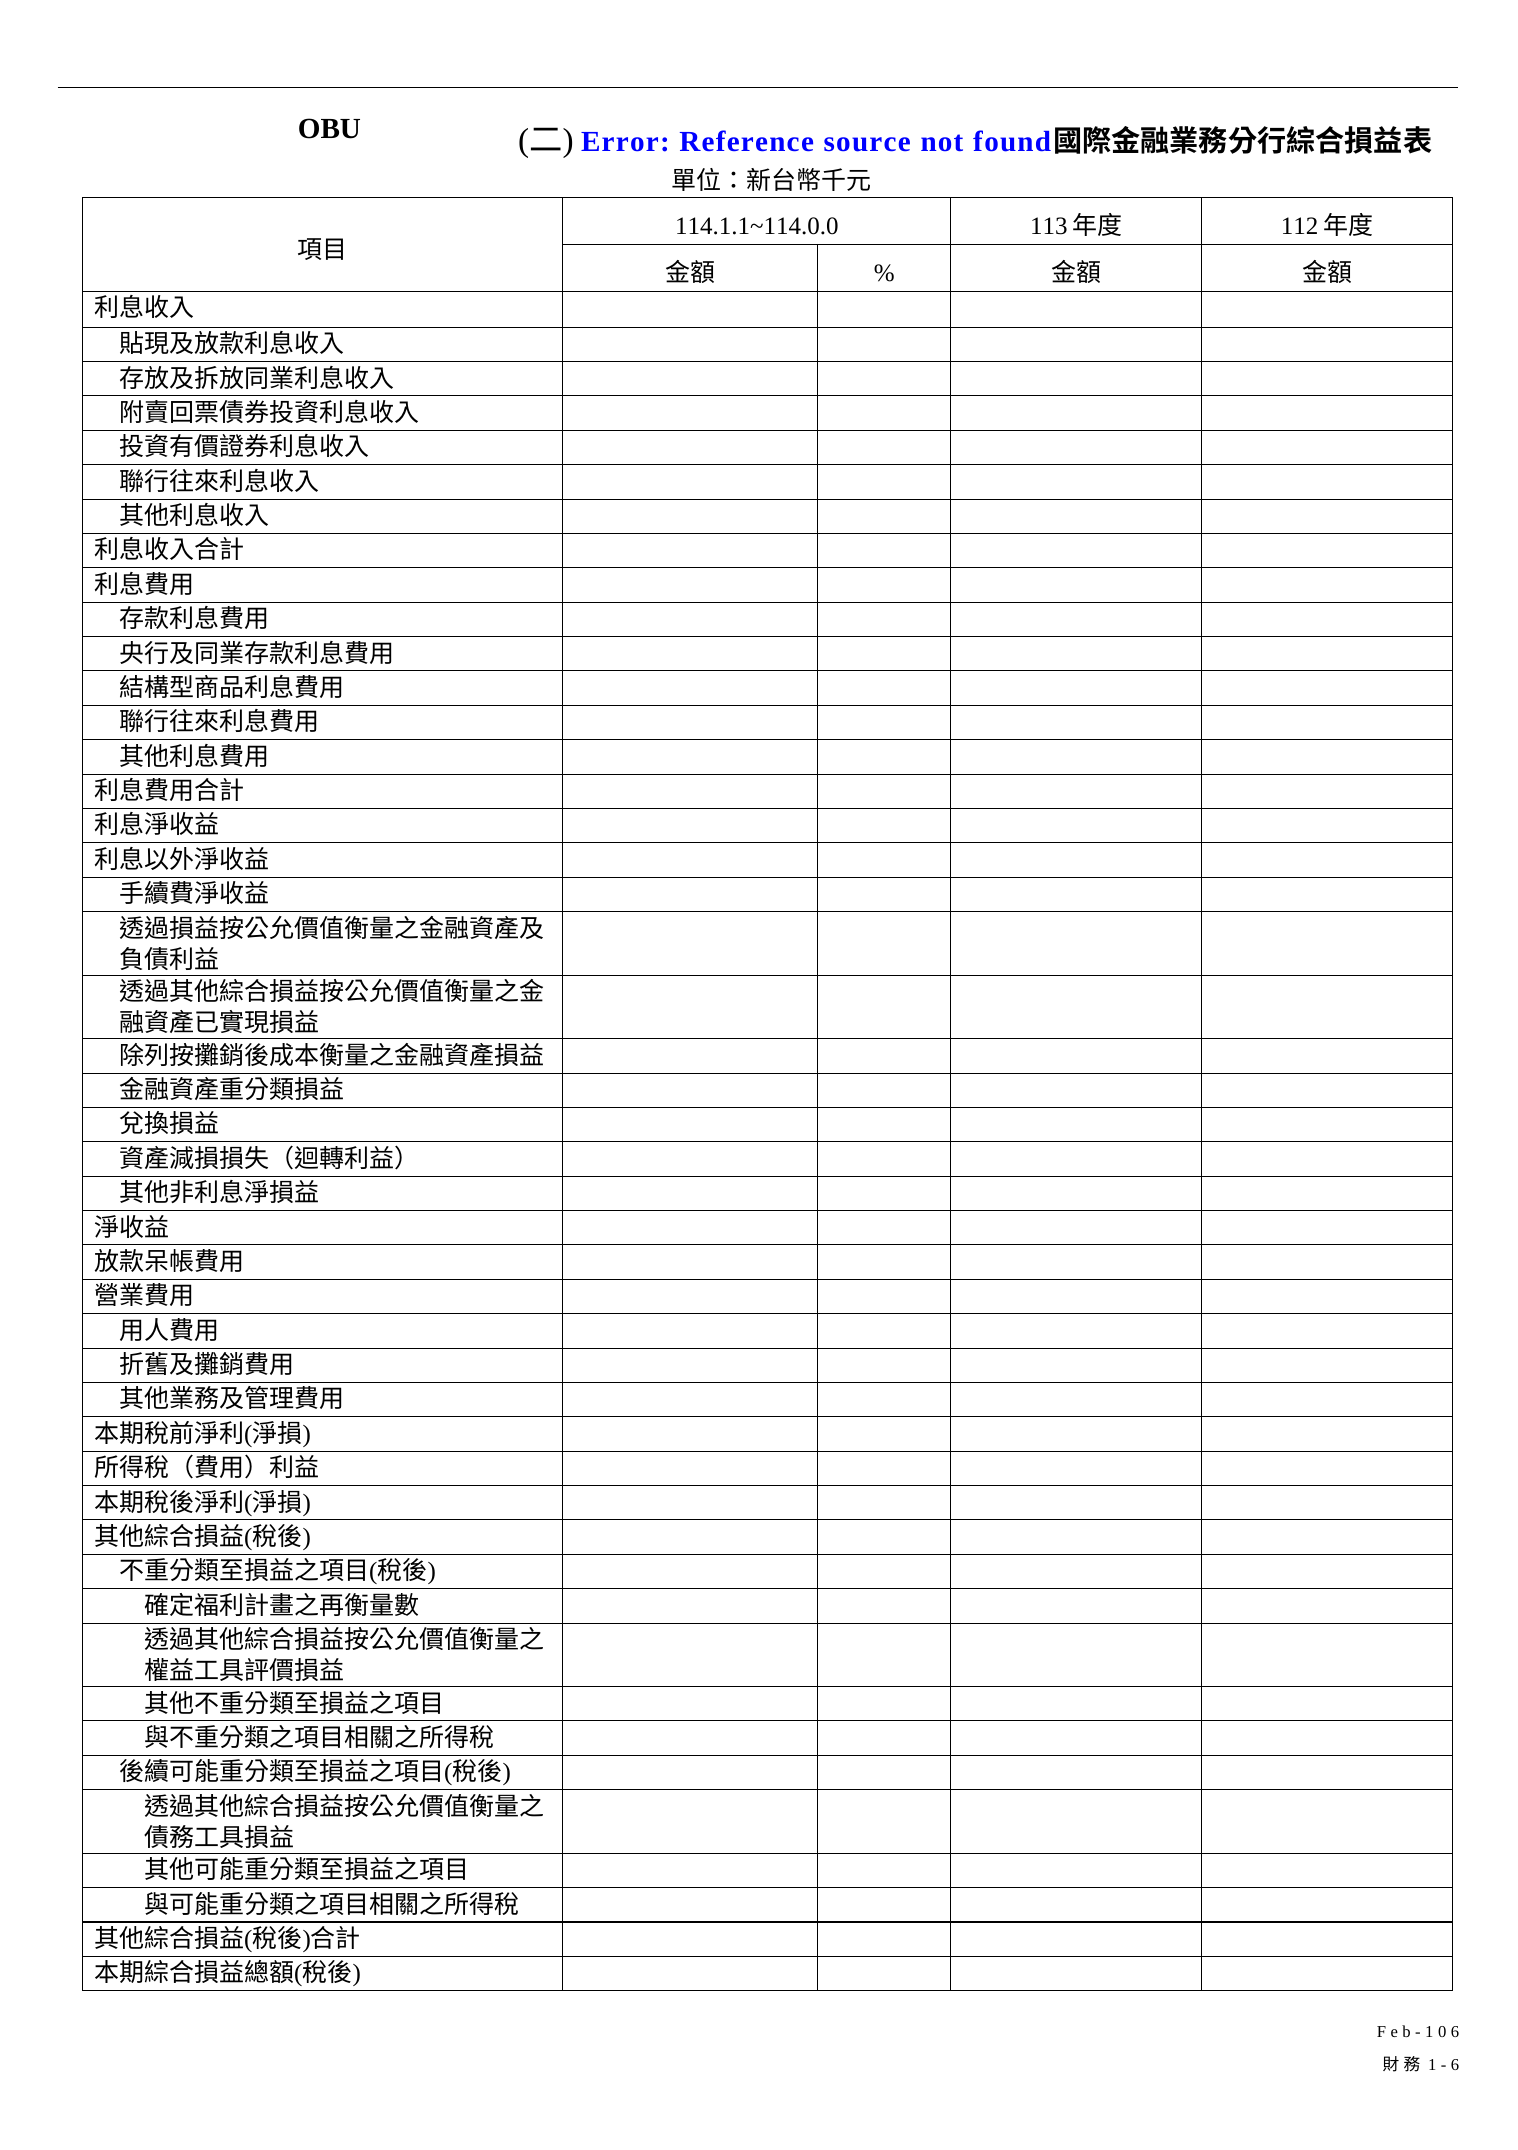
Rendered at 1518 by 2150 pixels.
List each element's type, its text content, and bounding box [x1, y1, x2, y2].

table_cell [951, 1589, 1201, 1622]
table_cell [1202, 1280, 1452, 1313]
table_cell [818, 1520, 950, 1554]
table_cell 金額 [951, 245, 1201, 291]
table_cell 本期綜合損益總額(稅後) [83, 1957, 562, 1990]
table_cell [563, 1452, 817, 1485]
table_cell [563, 1555, 817, 1588]
table_cell [818, 1245, 950, 1279]
table_cell [563, 1349, 817, 1382]
table_cell 不重分類至損益之項目(稅後) [83, 1555, 562, 1588]
table_cell [1202, 1108, 1452, 1141]
table_cell [1202, 1790, 1452, 1853]
table_cell [818, 1074, 950, 1107]
table_cell [818, 1756, 950, 1789]
table_cell [818, 1721, 950, 1755]
table_cell [563, 1211, 817, 1244]
table_cell [951, 637, 1201, 670]
table_cell [1202, 1349, 1452, 1382]
table_cell 利息淨收益 [83, 809, 562, 842]
table_cell 透過其他綜合損益按公允價值衡量之金融資產已實現損益 [83, 976, 562, 1038]
table_cell [818, 706, 950, 739]
table_cell [563, 1245, 817, 1279]
table_cell 金額 [1202, 245, 1452, 291]
table_cell 確定福利計畫之再衡量數 [83, 1589, 562, 1622]
table_cell [1202, 1624, 1452, 1686]
table_cell [818, 1687, 950, 1720]
table_cell [1202, 1245, 1452, 1279]
table_cell [818, 1142, 950, 1176]
table_cell [1202, 1314, 1452, 1347]
table_cell [563, 1957, 817, 1990]
table_cell [951, 1142, 1201, 1176]
table_cell [818, 1349, 950, 1382]
table_cell 結構型商品利息費用 [83, 671, 562, 705]
table_cell [951, 843, 1201, 877]
table_cell [818, 1624, 950, 1686]
table_cell [951, 1452, 1201, 1485]
table_cell [563, 1142, 817, 1176]
table_cell [951, 1486, 1201, 1519]
table_cell 聯行往來利息收入 [83, 465, 562, 498]
table_cell [818, 328, 950, 361]
table_cell 其他利息收入 [83, 500, 562, 533]
table_cell [563, 637, 817, 670]
table_cell [1202, 1687, 1452, 1720]
table_cell [951, 1624, 1201, 1686]
table_cell [818, 465, 950, 498]
table_cell 其他可能重分類至損益之項目 [83, 1854, 562, 1887]
table_cell [1202, 1486, 1452, 1519]
table_cell 利息以外淨收益 [83, 843, 562, 877]
table_cell 放款呆帳費用 [83, 1245, 562, 1279]
table_cell [818, 1108, 950, 1141]
table_cell [563, 396, 817, 430]
table_cell [563, 775, 817, 808]
table_cell [563, 568, 817, 602]
table_cell [1202, 1721, 1452, 1755]
table_cell 存款利息費用 [83, 603, 562, 636]
table_cell [818, 1486, 950, 1519]
table_cell [1202, 775, 1452, 808]
table_cell 利息收入 [83, 292, 562, 327]
table_cell [1202, 1417, 1452, 1451]
table_cell [951, 362, 1201, 395]
table_cell [951, 775, 1201, 808]
table_header 項目 [83, 198, 562, 291]
table_cell 折舊及攤銷費用 [83, 1349, 562, 1382]
table_cell 用人費用 [83, 1314, 562, 1347]
table_cell 手續費淨收益 [83, 878, 562, 911]
table_cell [1202, 1854, 1452, 1887]
table_cell [563, 1074, 817, 1107]
table_cell [818, 1211, 950, 1244]
table_cell [818, 292, 950, 327]
table_cell [818, 1280, 950, 1313]
table_cell % [818, 245, 950, 291]
table_cell [1202, 465, 1452, 498]
table_cell [563, 1888, 817, 1921]
table_cell [563, 976, 817, 1038]
table_cell [818, 396, 950, 430]
table_cell [1202, 1039, 1452, 1072]
table_cell [818, 1957, 950, 1990]
table_cell [563, 671, 817, 705]
table_cell [951, 1520, 1201, 1554]
table_cell [563, 843, 817, 877]
table_cell [1202, 1211, 1452, 1244]
table_cell [563, 706, 817, 739]
table_cell [1202, 1177, 1452, 1210]
table_cell [818, 1417, 950, 1451]
table_cell [1202, 878, 1452, 911]
table_cell [951, 328, 1201, 361]
table_cell [563, 1417, 817, 1451]
table_cell 其他利息費用 [83, 740, 562, 773]
table_cell [1202, 1074, 1452, 1107]
table_cell [818, 500, 950, 533]
table_cell [818, 568, 950, 602]
table_cell [563, 292, 817, 327]
table_cell [1202, 1756, 1452, 1789]
table_cell [818, 1555, 950, 1588]
table_cell [951, 1721, 1201, 1755]
table_cell [951, 534, 1201, 567]
table_cell 金融資產重分類損益 [83, 1074, 562, 1107]
table_header 112年度 [1202, 198, 1452, 244]
table_header 114.1.1~114.0.0 [563, 198, 950, 244]
table_cell [818, 431, 950, 464]
table_cell 利息收入合計 [83, 534, 562, 567]
text (二) ○○銀行國際金融業務分行綜合損益表 單位：新台幣千元 [83, 112, 1459, 197]
table_cell [563, 1721, 817, 1755]
table_cell [563, 1923, 817, 1956]
table_cell [951, 500, 1201, 533]
table_cell [818, 1039, 950, 1072]
table_cell [1202, 843, 1452, 877]
table_cell [1202, 500, 1452, 533]
table_cell [1202, 912, 1452, 974]
table_cell [563, 1383, 817, 1416]
table_cell [1202, 328, 1452, 361]
table_cell [818, 976, 950, 1038]
table_cell [1202, 1888, 1452, 1921]
table_cell 其他綜合損益(稅後) [83, 1520, 562, 1554]
table_cell [951, 1790, 1201, 1853]
table_cell [1202, 706, 1452, 739]
table_cell 透過其他綜合損益按公允價值衡量之債務工具損益 [83, 1790, 562, 1853]
table_cell [818, 671, 950, 705]
table_cell 利息費用合計 [83, 775, 562, 808]
table_cell [951, 1074, 1201, 1107]
table_cell [951, 568, 1201, 602]
table_cell [951, 878, 1201, 911]
table_cell [563, 362, 817, 395]
table_cell [563, 1486, 817, 1519]
table_cell [818, 1589, 950, 1622]
table_cell [563, 1039, 817, 1072]
table_cell [818, 878, 950, 911]
table_cell [951, 809, 1201, 842]
table_cell 兌換損益 [83, 1108, 562, 1141]
table_cell 投資有價證券利息收入 [83, 431, 562, 464]
table_cell 金額 [563, 245, 817, 291]
table_cell [1202, 1555, 1452, 1588]
table_cell [818, 809, 950, 842]
table_cell [1202, 568, 1452, 602]
table_cell [818, 534, 950, 567]
table_cell [563, 1314, 817, 1347]
table_cell [1202, 1520, 1452, 1554]
table_cell 貼現及放款利息收入 [83, 328, 562, 361]
table_cell [951, 671, 1201, 705]
table_cell 其他業務及管理費用 [83, 1383, 562, 1416]
table_cell [818, 775, 950, 808]
table_cell 所得稅（費用）利益 [83, 1452, 562, 1485]
table_cell 其他綜合損益(稅後)合計 [83, 1923, 562, 1956]
table_cell [563, 912, 817, 974]
table_cell 附賣回票債券投資利息收入 [83, 396, 562, 430]
table_cell [818, 1452, 950, 1485]
table_cell [951, 1314, 1201, 1347]
table_cell [818, 362, 950, 395]
table_cell 營業費用 [83, 1280, 562, 1313]
table_cell [563, 878, 817, 911]
table_cell [1202, 1383, 1452, 1416]
table_cell [563, 1280, 817, 1313]
table_cell [563, 1520, 817, 1554]
table_cell [563, 1854, 817, 1887]
table_cell 其他非利息淨損益 [83, 1177, 562, 1210]
table_cell [563, 1177, 817, 1210]
table_cell [563, 603, 817, 636]
table_cell 利息費用 [83, 568, 562, 602]
table_cell [818, 1383, 950, 1416]
table_cell [1202, 740, 1452, 773]
table_cell [951, 912, 1201, 974]
table_cell [951, 1854, 1201, 1887]
table_cell [563, 1589, 817, 1622]
table_cell [1202, 809, 1452, 842]
table_cell 除列按攤銷後成本衡量之金融資產損益 [83, 1039, 562, 1072]
table_cell [563, 328, 817, 361]
table_cell [1202, 396, 1452, 430]
table_cell [951, 603, 1201, 636]
table_cell [1202, 292, 1452, 327]
table_cell [818, 1177, 950, 1210]
table_cell [951, 1280, 1201, 1313]
table_cell [951, 1108, 1201, 1141]
table_cell 存放及拆放同業利息收入 [83, 362, 562, 395]
table_cell [818, 740, 950, 773]
table_cell [951, 1756, 1201, 1789]
table_cell [1202, 603, 1452, 636]
table_cell [818, 637, 950, 670]
table_cell [951, 1349, 1201, 1382]
table_cell [1202, 1923, 1452, 1956]
table_cell [818, 1790, 950, 1853]
table_cell [563, 809, 817, 842]
text OBU [298, 107, 368, 142]
table_cell [818, 1854, 950, 1887]
table_cell [951, 706, 1201, 739]
table_cell [818, 1923, 950, 1956]
table_cell [951, 396, 1201, 430]
table_cell [563, 1790, 817, 1853]
table_cell [951, 1555, 1201, 1588]
table_cell [563, 1108, 817, 1141]
table_cell [1202, 1142, 1452, 1176]
table_cell 淨收益 [83, 1211, 562, 1244]
table_cell [951, 1177, 1201, 1210]
table_cell [951, 465, 1201, 498]
table_cell [1202, 431, 1452, 464]
table_cell [818, 1888, 950, 1921]
table_cell [1202, 362, 1452, 395]
table_cell 後續可能重分類至損益之項目(稅後) [83, 1756, 562, 1789]
table_cell [951, 1957, 1201, 1990]
table_cell [1202, 671, 1452, 705]
table_cell 本期稅前淨利(淨損) [83, 1417, 562, 1451]
table_cell [563, 1756, 817, 1789]
table_cell [1202, 637, 1452, 670]
table_cell [951, 1039, 1201, 1072]
table_cell [818, 843, 950, 877]
table_cell [1202, 976, 1452, 1038]
table_cell 本期稅後淨利(淨損) [83, 1486, 562, 1519]
table_cell [563, 500, 817, 533]
table_cell [818, 912, 950, 974]
table_cell 與不重分類之項目相關之所得稅 [83, 1721, 562, 1755]
table_cell [951, 740, 1201, 773]
table_cell [818, 603, 950, 636]
table_cell [951, 292, 1201, 327]
table_cell [818, 1314, 950, 1347]
table_cell 聯行往來利息費用 [83, 706, 562, 739]
table_cell [563, 431, 817, 464]
table_cell [951, 1417, 1201, 1451]
table_cell [951, 431, 1201, 464]
table_cell [951, 976, 1201, 1038]
table_cell [563, 1687, 817, 1720]
table_cell 透過損益按公允價值衡量之金融資產及負債利益 [83, 912, 562, 974]
table_cell [563, 465, 817, 498]
table_cell [1202, 1452, 1452, 1485]
table_header 113年度 [951, 198, 1201, 244]
table_cell 資產減損損失（迴轉利益） [83, 1142, 562, 1176]
table_cell 透過其他綜合損益按公允價值衡量之權益工具評價損益 [83, 1624, 562, 1686]
table_cell [951, 1383, 1201, 1416]
table_cell [951, 1245, 1201, 1279]
table_cell [951, 1211, 1201, 1244]
table_cell [1202, 1957, 1452, 1990]
table_cell 其他不重分類至損益之項目 [83, 1687, 562, 1720]
table_cell [1202, 1589, 1452, 1622]
table_cell 央行及同業存款利息費用 [83, 637, 562, 670]
table_cell [951, 1923, 1201, 1956]
table_cell [563, 1624, 817, 1686]
table_cell [1202, 534, 1452, 567]
table_cell [951, 1888, 1201, 1921]
table_cell [951, 1687, 1201, 1720]
table_cell [563, 740, 817, 773]
table_cell 與可能重分類之項目相關之所得稅 [83, 1888, 562, 1921]
table_cell [563, 534, 817, 567]
